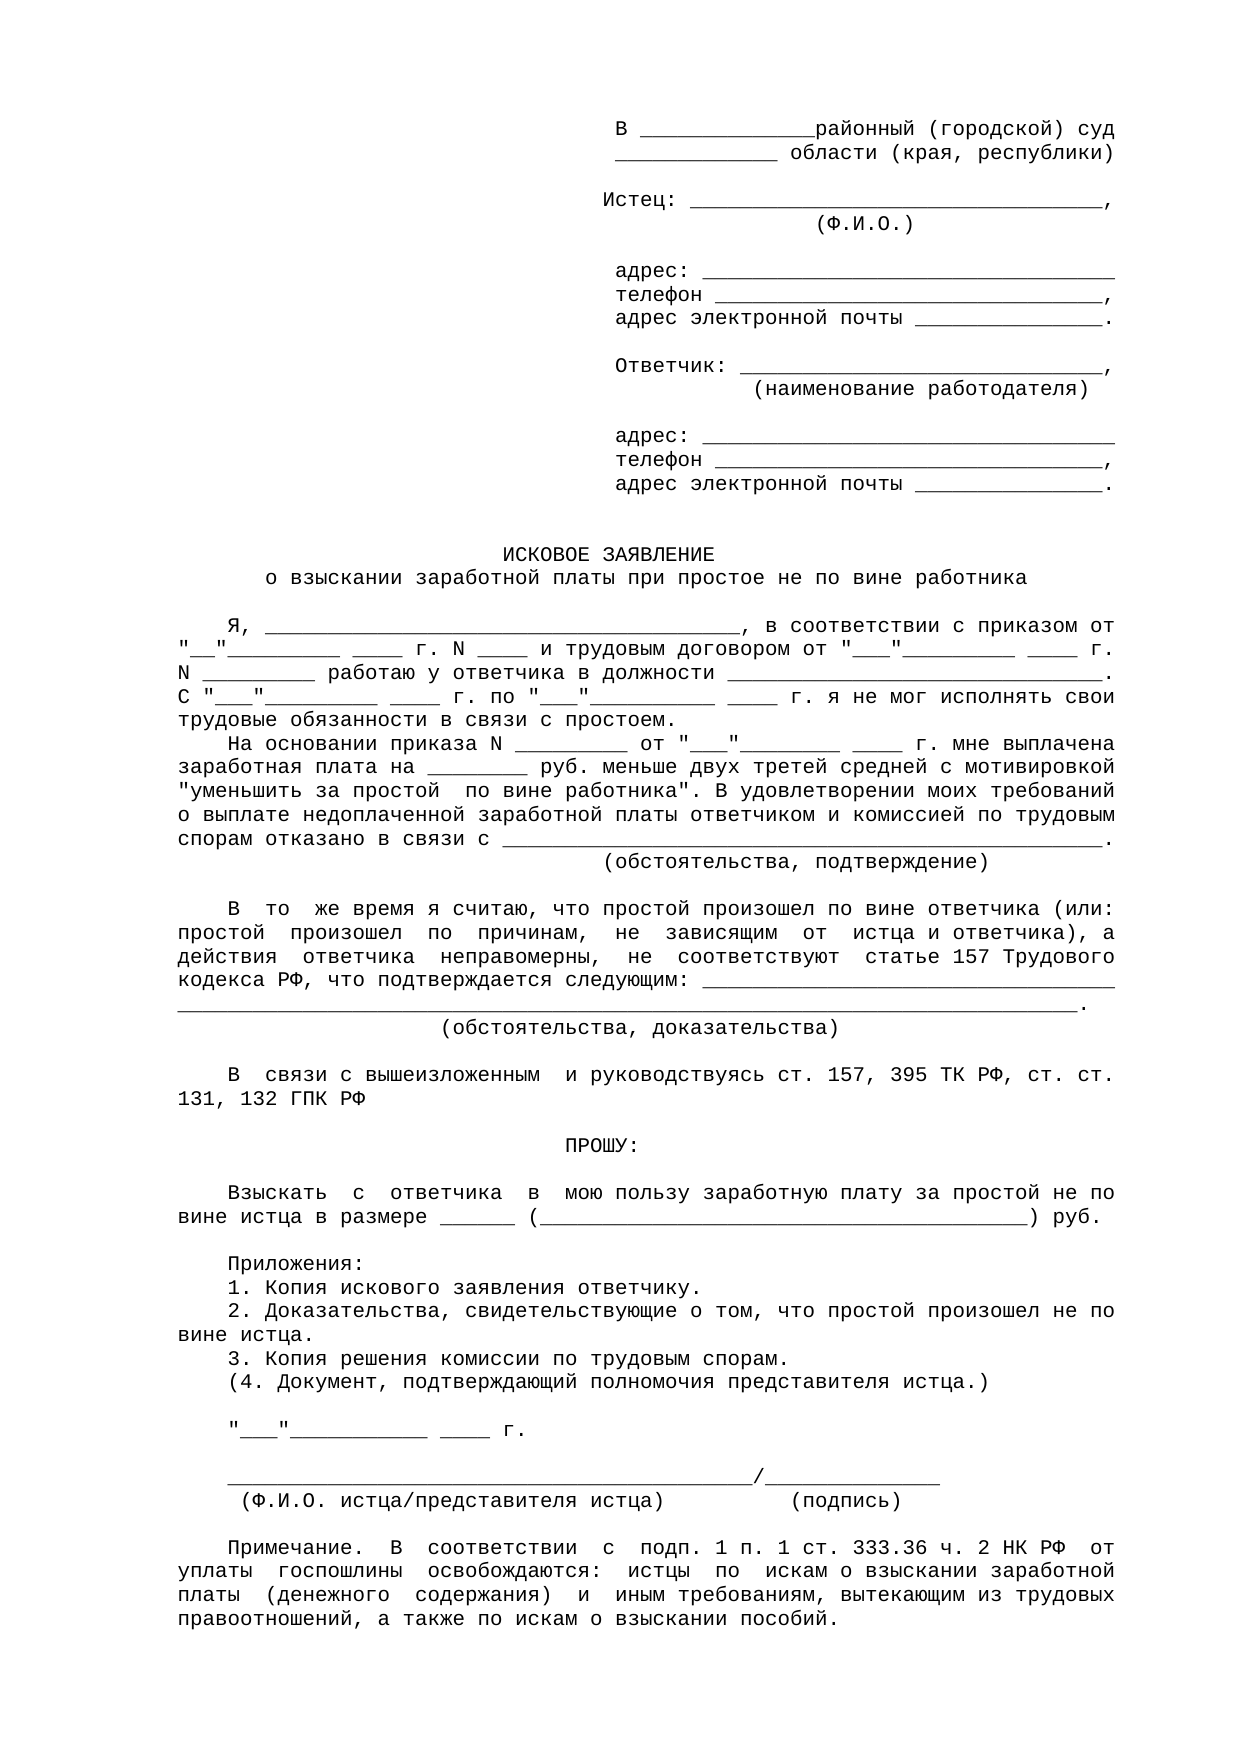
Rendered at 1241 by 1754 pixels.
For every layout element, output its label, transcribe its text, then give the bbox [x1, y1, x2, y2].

text Истец: _________________________________, [177, 189, 1152, 213]
text Примечание. В соответствии с подп. 1 п. 1 ст. 333.36 ч. 2 НК РФ от [177, 1537, 1152, 1561]
text действия ответчика неправомерны, не соответствуют статье 157 Трудового [177, 946, 1152, 969]
text Взыскать с ответчика в мою пользу заработную плату за простой не по [177, 1182, 1152, 1206]
text о взыскании заработной платы при простое не по вине работника [177, 567, 1152, 591]
text кодекса РФ, что подтверждается следующим: _________________________________ [177, 969, 1152, 993]
text В связи с вышеизложенным и руководствуясь ст. 157, 395 ТК РФ, ст. ст. [177, 1064, 1152, 1088]
text (4. Документ, подтверждающий полномочия представителя истца.) [177, 1371, 1152, 1395]
text (обстоятельства, подтверждение) [177, 851, 1152, 875]
text трудовые обязанности в связи с простоем. [177, 709, 1152, 733]
text Я, ______________________________________, в соответствии с приказом от [177, 615, 1152, 638]
text (Ф.И.О.) [177, 213, 1152, 236]
text адрес: _________________________________ [177, 260, 1152, 284]
text правоотношений, а также по искам о взыскании пособий. [177, 1608, 1152, 1631]
text вине истца. [177, 1324, 1152, 1348]
text адрес: _________________________________ [177, 426, 1152, 449]
text телефон _______________________________, [177, 449, 1152, 473]
text 131, 132 ГПК РФ [177, 1088, 1152, 1111]
text ПРОШУ: [177, 1135, 1152, 1158]
text адрес электронной почты _______________. [177, 307, 1152, 331]
text уплаты госпошлины освобождаются: истцы по искам о взыскании заработной [177, 1561, 1152, 1584]
text В то же время я считаю, что простой произошел по вине ответчика (или: [177, 898, 1152, 922]
text (наименование работодателя) [177, 378, 1152, 402]
text С "___"_________ ____ г. по "___"__________ ____ г. я не мог исполнять свои [177, 686, 1152, 709]
text адрес электронной почты _______________. [177, 473, 1152, 496]
text платы (денежного содержания) и иным требованиям, вытекающим из трудовых [177, 1584, 1152, 1608]
text N _________ работаю у ответчика в должности ______________________________. [177, 662, 1152, 686]
text спорам отказано в связи с ________________________________________________. [177, 827, 1152, 851]
text телефон _______________________________, [177, 284, 1152, 307]
text 3. Копия решения комиссии по трудовым спорам. [177, 1348, 1152, 1371]
text На основании приказа N _________ от "___"________ ____ г. мне выплачена [177, 733, 1152, 757]
text 1. Копия искового заявления ответчику. [177, 1277, 1152, 1300]
text о выплате недоплаченной заработной платы ответчиком и комиссией по трудовым [177, 804, 1152, 827]
text вине истца в размере ______ (_______________________________________) руб. [177, 1206, 1152, 1229]
text Ответчик: _____________________________, [177, 354, 1152, 378]
text (Ф.И.О. истца/представителя истца) (подпись) [177, 1489, 1152, 1513]
text _____________ области (края, республики) [177, 142, 1152, 165]
text Приложения: [177, 1253, 1152, 1277]
text "__"_________ ____ г. N ____ и трудовым договором от "___"_________ ____ г. [177, 638, 1152, 662]
text __________________________________________/______________ [177, 1466, 1152, 1489]
text ________________________________________________________________________. [177, 993, 1152, 1017]
text "___"___________ ____ г. [177, 1419, 1152, 1442]
text В ______________районный (городской) суд [177, 118, 1152, 142]
text заработная плата на ________ руб. меньше двух третей средней с мотивировкой [177, 757, 1152, 780]
text ИСКОВОЕ ЗАЯВЛЕНИЕ [177, 544, 1152, 567]
text простой произошел по причинам, не зависящим от истца и ответчика), а [177, 922, 1152, 946]
text 2. Доказательства, свидетельствующие о том, что простой произошел не по [177, 1300, 1152, 1324]
text (обстоятельства, доказательства) [177, 1017, 1152, 1040]
text "уменьшить за простой по вине работника". В удовлетворении моих требований [177, 780, 1152, 804]
